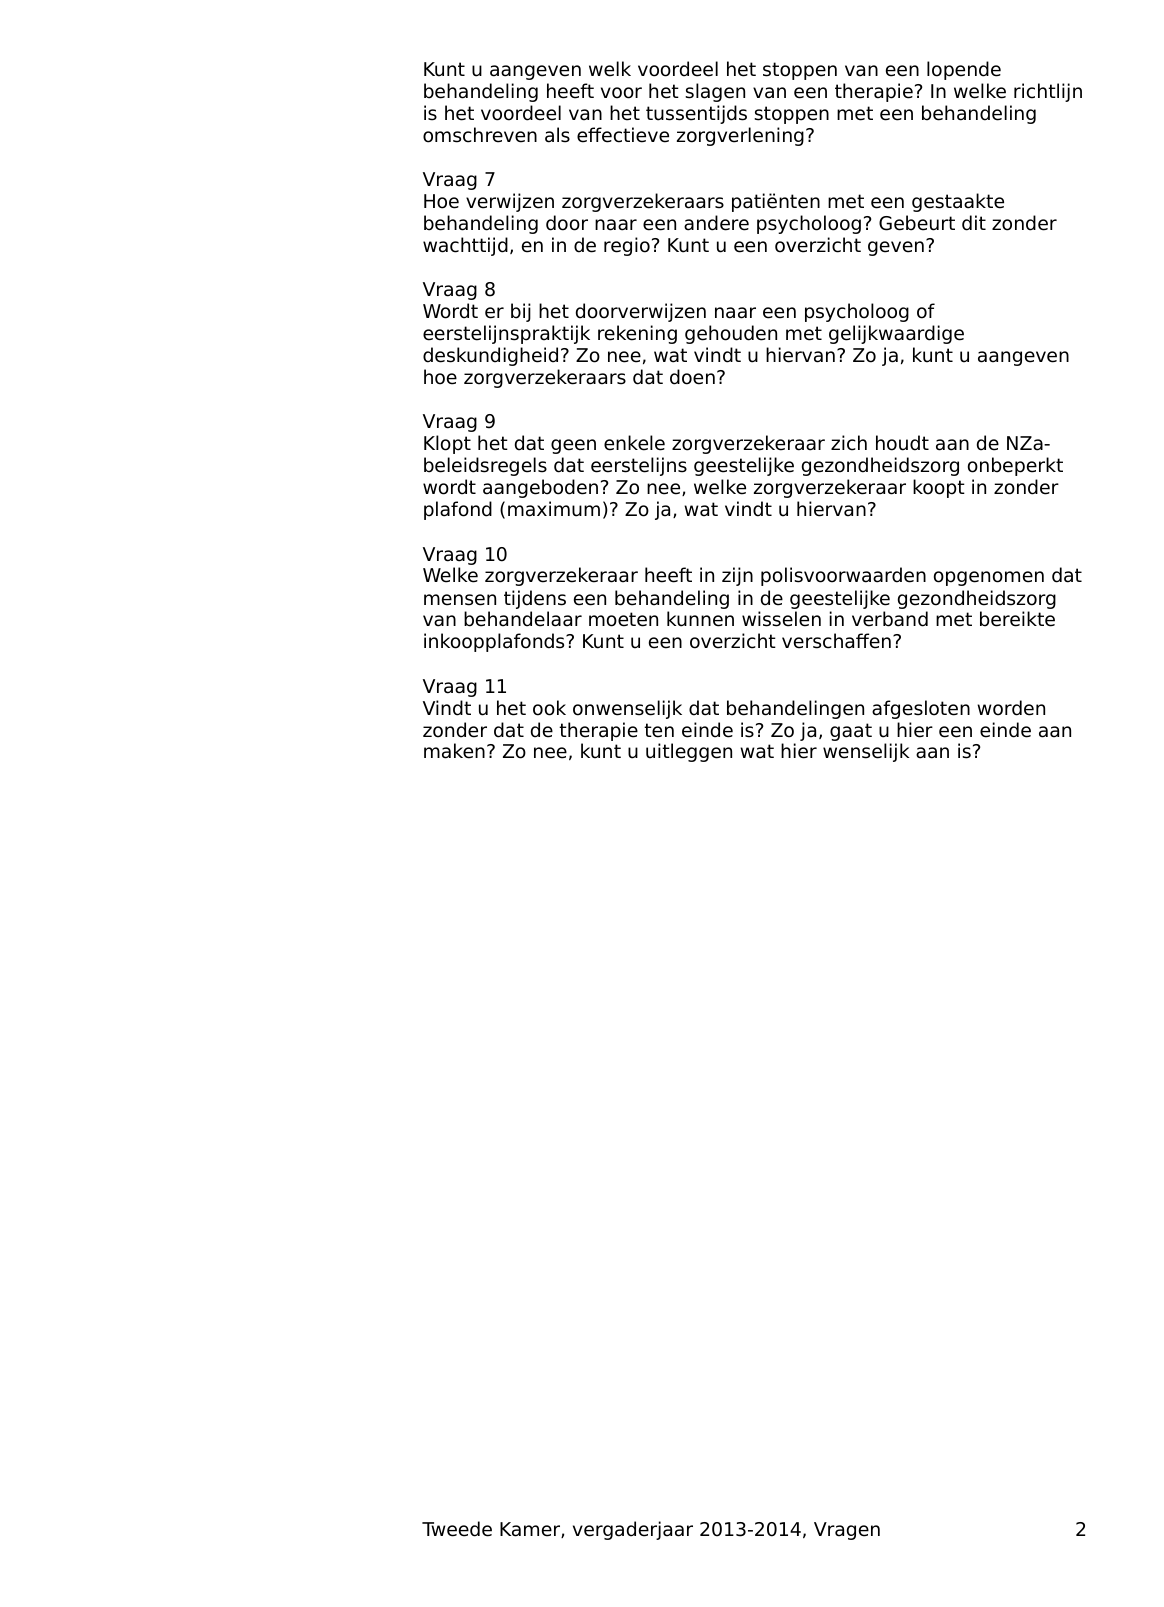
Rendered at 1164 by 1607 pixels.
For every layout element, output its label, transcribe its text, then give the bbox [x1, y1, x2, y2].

text Wordt er bij het doorverwijzen naar een psycholoog of eerstelijnspraktijk rekening gehouden met gelijkwaardige deskundigheid? Zo nee, wat vindt u hiervan? Zo ja, kunt u aangeven hoe zorgverzekeraars dat doen? [422, 301, 1087, 389]
text Vindt u het ook onwenselijk dat behandelingen afgesloten worden zonder dat de therapie ten einde is? Zo ja, gaat u hier een einde aan maken? Zo nee, kunt u uitleggen wat hier wenselijk aan is? [422, 697, 1087, 763]
text Vraag 8 [422, 279, 1087, 301]
text Vraag 9 [422, 411, 1087, 433]
text Vraag 10 [422, 543, 1087, 565]
text Vraag 7 [422, 169, 1087, 191]
text Kunt u aangeven welk voordeel het stoppen van een lopende behandeling heeft voor het slagen van een therapie? In welke richtlijn is het voordeel van het tussentijds stoppen met een behandeling omschreven als effectieve zorgverlening? [422, 59, 1087, 147]
text Klopt het dat geen enkele zorgverzekeraar zich houdt aan de NZa-beleidsregels dat eerstelijns geestelijke gezondheidszorg onbeperkt wordt aangeboden? Zo nee, welke zorgverzekeraar koopt in zonder plafond (maximum)? Zo ja, wat vindt u hiervan? [422, 433, 1087, 521]
text Welke zorgverzekeraar heeft in zijn polisvoorwaarden opgenomen dat mensen tijdens een behandeling in de geestelijke gezondheidszorg van behandelaar moeten kunnen wisselen in verband met bereikte inkoopplafonds? Kunt u een overzicht verschaffen? [422, 565, 1087, 653]
text Vraag 11 [422, 676, 1087, 697]
text Hoe verwijzen zorgverzekeraars patiënten met een gestaakte behandeling door naar een andere psycholoog? Gebeurt dit zonder wachttijd, en in de regio? Kunt u een overzicht geven? [422, 191, 1087, 257]
